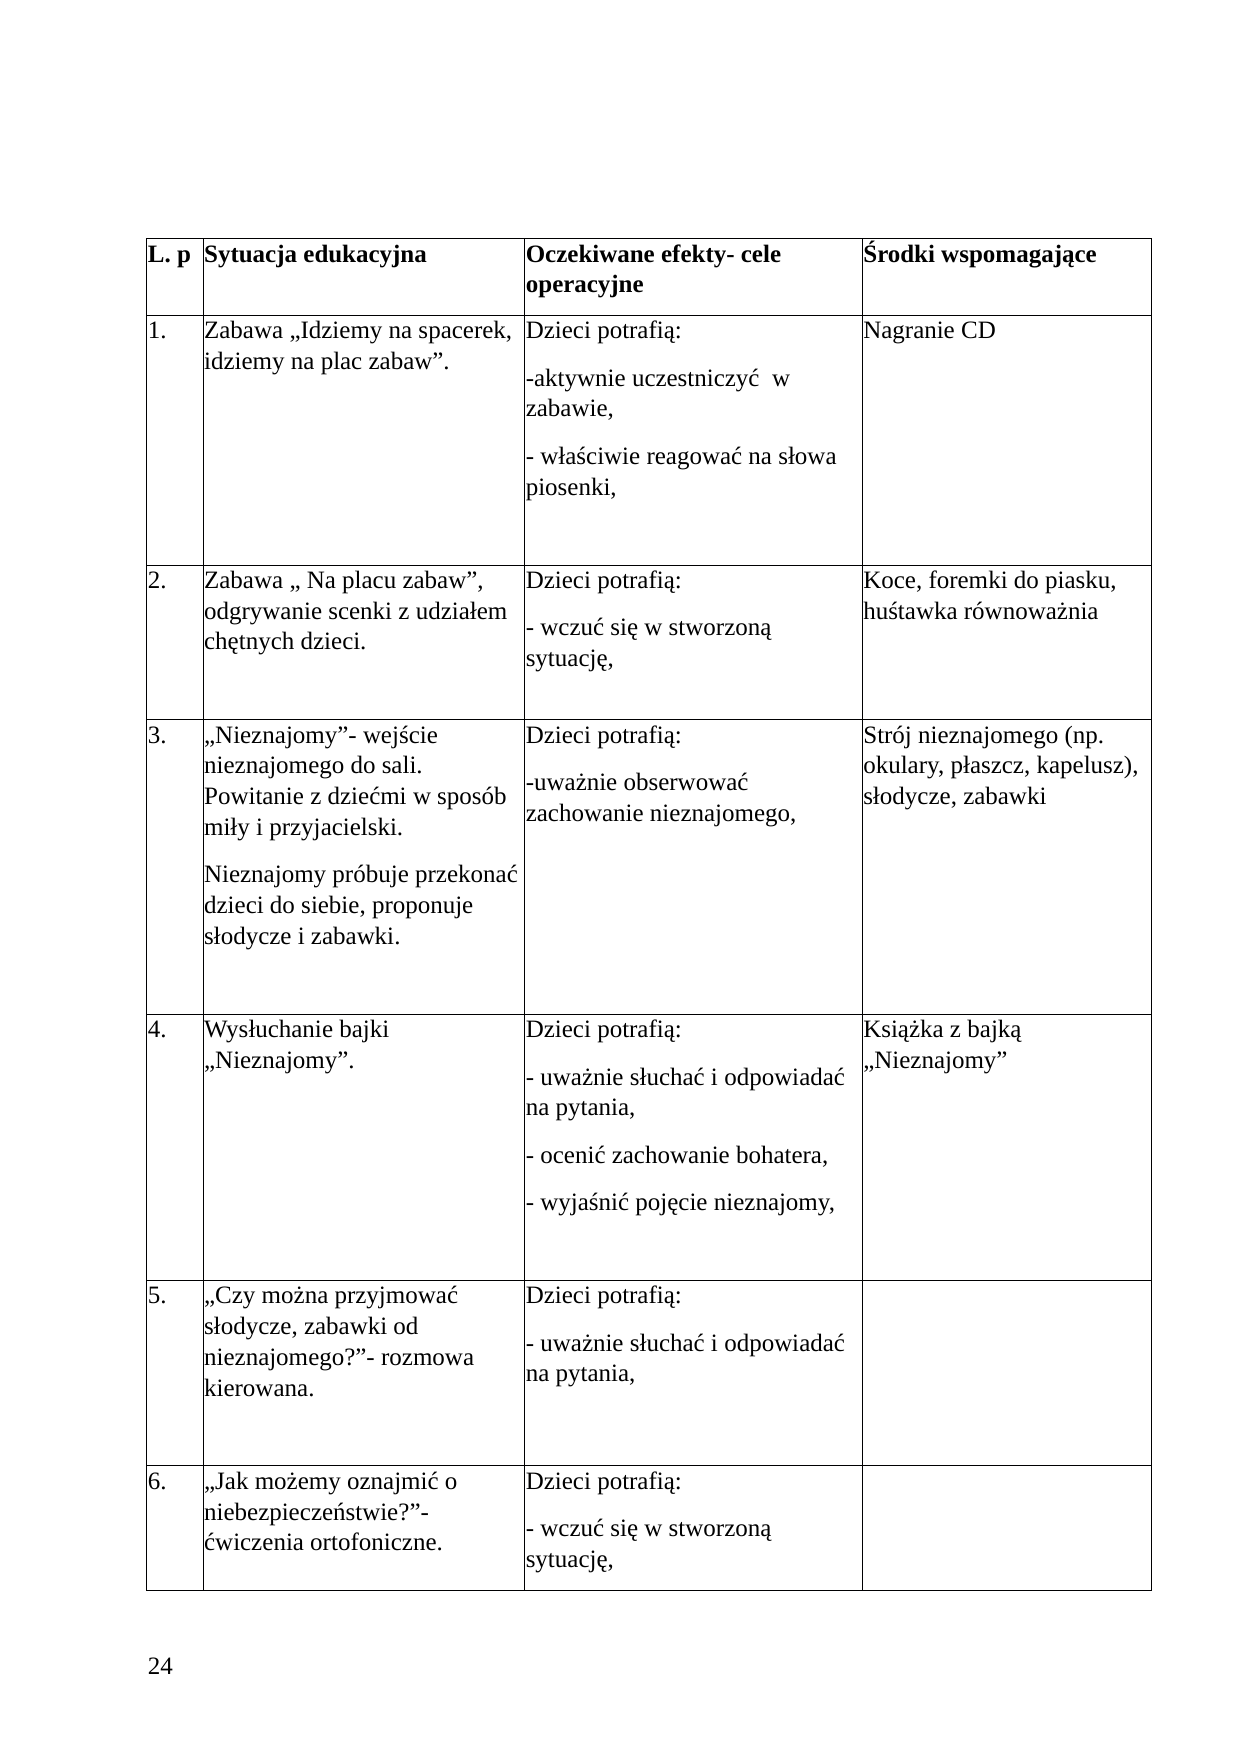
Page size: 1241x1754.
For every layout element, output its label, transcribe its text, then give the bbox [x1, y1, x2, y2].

table_cell Dzieci potrafią: - wczuć się w stworzoną sytuację, [525, 566, 862, 719]
table_cell Wysłuchanie bajki „Nieznajomy”. [204, 1015, 524, 1280]
table_cell 1. [147, 316, 203, 564]
table_cell [863, 1281, 1151, 1465]
table_cell Strój nieznajomego (np. okulary, płaszcz, kapelusz), słodycze, zabawki [863, 720, 1151, 1014]
table_header L. p [147, 239, 203, 315]
table_cell Dzieci potrafią: -aktywnie uczestniczyć w zabawie, - właściwie reagować na słowa piosenki, [525, 316, 862, 564]
table_cell 5. [147, 1281, 203, 1465]
table_cell Koce, foremki do piasku, huśtawka równoważnia [863, 566, 1151, 719]
table_cell Zabawa „Idziemy na spacerek, idziemy na plac zabaw”. [204, 316, 524, 564]
table_cell 6. [147, 1466, 203, 1589]
table_cell „Nieznajomy”- wejście nieznajomego do sali. Powitanie z dziećmi w sposób miły i przyjacielski. Nieznajomy próbuje przekonać dzieci do siebie, proponuje słodycze i zabawki. [204, 720, 524, 1014]
table_cell „Jak możemy oznajmić o niebezpieczeństwie?”- ćwiczenia ortofoniczne. [204, 1466, 524, 1589]
table_cell [863, 1466, 1151, 1589]
table_cell 3. [147, 720, 203, 1014]
table_cell Dzieci potrafią: - uważnie słuchać i odpowiadać na pytania, - ocenić zachowanie bohatera, - wyjaśnić pojęcie nieznajomy, [525, 1015, 862, 1280]
table_cell Dzieci potrafią: -uważnie obserwować zachowanie nieznajomego, [525, 720, 862, 1014]
table_cell 2. [147, 566, 203, 719]
table_header Środki wspomagające [863, 239, 1151, 315]
table_cell Dzieci potrafią: - uważnie słuchać i odpowiadać na pytania, [525, 1281, 862, 1465]
table_cell Nagranie CD [863, 316, 1151, 564]
table_cell Dzieci potrafią: - wczuć się w stworzoną sytuację, [525, 1466, 862, 1589]
table_cell Książka z bajką „Nieznajomy” [863, 1015, 1151, 1280]
table_cell 4. [147, 1015, 203, 1280]
table_header Oczekiwane efekty- cele operacyjne [525, 239, 862, 315]
table_header Sytuacja edukacyjna [204, 239, 524, 315]
table_cell „Czy można przyjmować słodycze, zabawki od nieznajomego?”- rozmowa kierowana. [204, 1281, 524, 1465]
table_cell Zabawa „ Na placu zabaw”, odgrywanie scenki z udziałem chętnych dzieci. [204, 566, 524, 719]
